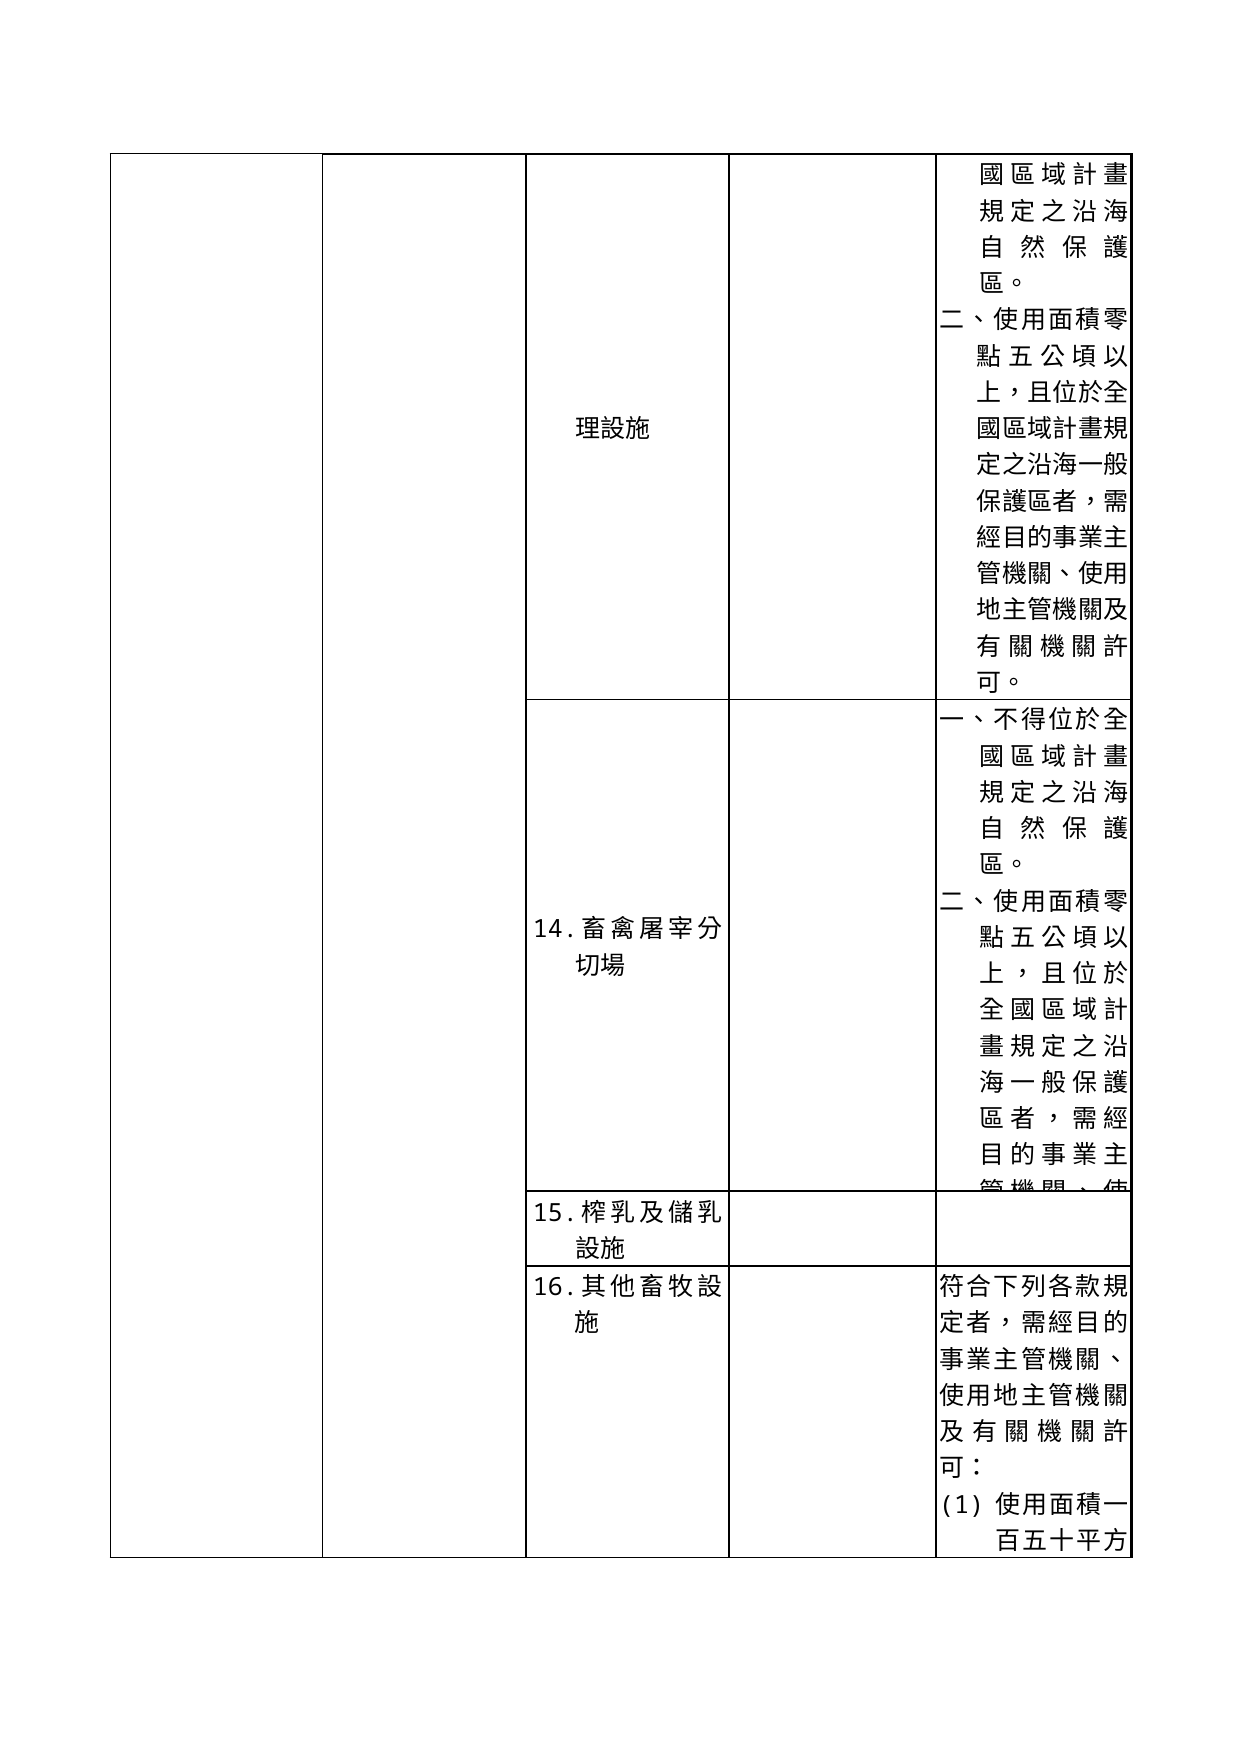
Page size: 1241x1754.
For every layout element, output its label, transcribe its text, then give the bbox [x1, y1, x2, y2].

table_cell 14.畜禽屠宰分切場 [527, 700, 728, 1190]
table_cell [937, 1192, 1130, 1265]
table_cell 15.榨乳及儲乳設施 [527, 1192, 728, 1265]
table_cell 16.其他畜牧設施 [527, 1267, 728, 1557]
table_cell [730, 700, 935, 1190]
table_cell 理設施 [527, 155, 728, 698]
table_cell 符合下列各款規定者，需經目的事業主管機關、使用地主管機關及有關機關許可： 使用面積一百五十平方公尺以上，且位於全國區域計畫規定之沿海自然保護區。 使用面積零點五公頃以上，且位於全國區域計畫規定之沿海一般保護區。 [937, 1267, 1130, 1557]
table_cell 國區域計畫規定之沿海自然保護區。 二、使用面積零點五公頃以上，且位於全國區域計畫規定之沿海一般保護區者，需經目的事業主管機關、使用地主管機關及有關機關許可。 [937, 155, 1130, 698]
table_cell 一、不得位於全國區域計畫規定之沿海自然保護區。 二、使用面積零點五公頃以上，且位於全國區域計畫規定之沿海一般保護區者，需經目的事業主管機關、使用地主管機關及有關機關許可。 [937, 700, 1130, 1190]
table_cell [730, 155, 935, 698]
table_header [99, 153, 110, 1558]
table_cell [111, 154, 322, 1557]
table_header [1133, 153, 1141, 1558]
table_cell [730, 1267, 935, 1557]
table_cell [323, 155, 525, 1557]
table_cell [730, 1192, 935, 1265]
